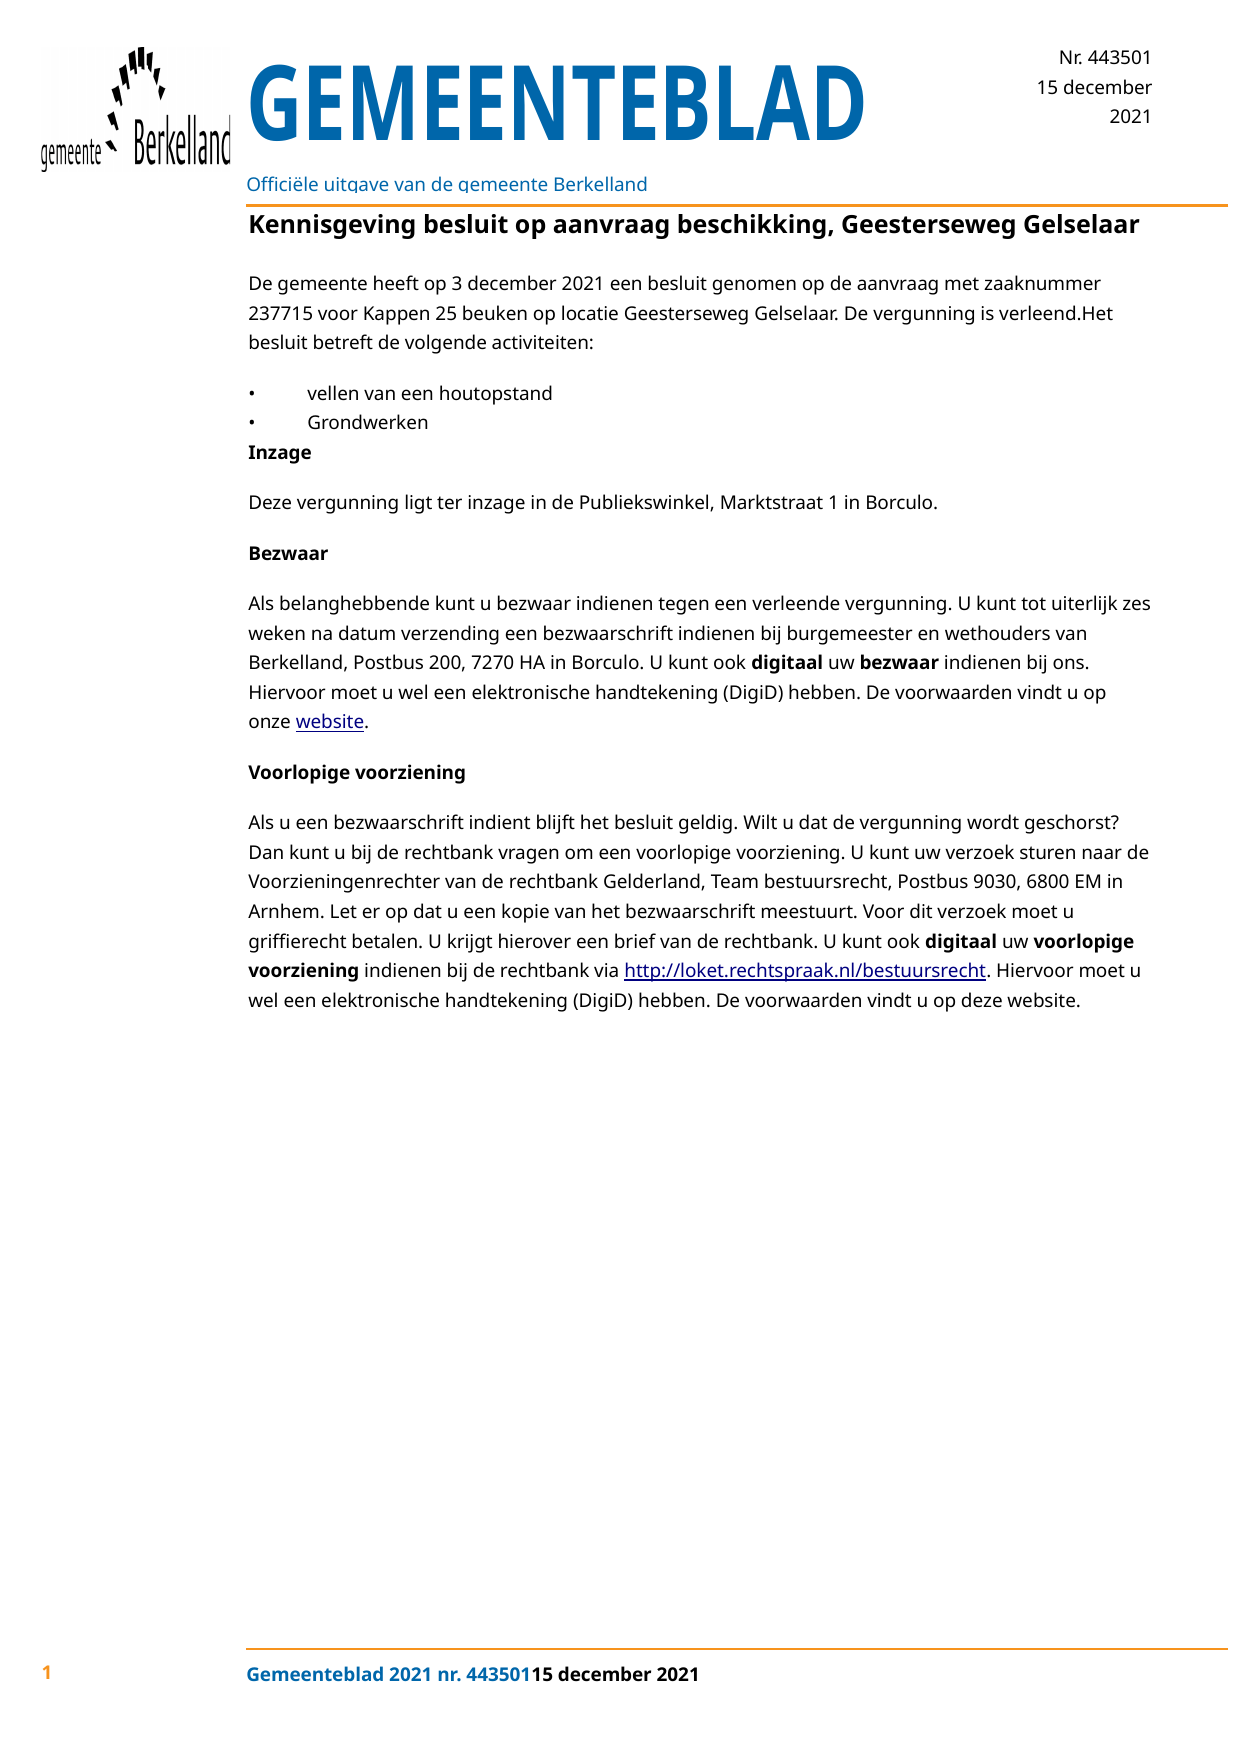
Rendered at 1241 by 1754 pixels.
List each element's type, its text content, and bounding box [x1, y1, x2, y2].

text Voorlopige voorziening [248, 759, 1152, 785]
text Kennisgeving besluit op aanvraag beschikking, Geesterseweg Gelselaar [248, 207, 1152, 241]
text Deze vergunning ligt ter inzage in de Publiekswinkel, Marktstraat 1 in Borculo. [248, 489, 1152, 515]
list Grondwerken [248, 409, 1152, 435]
text Bezwaar [248, 540, 1152, 566]
list vellen van een houtopstand [248, 380, 1152, 406]
text Als u een bezwaarschrift indient blijft het besluit geldig. Wilt u dat de vergunning wordt geschorst? Dan kunt u bij de rechtbank vragen om een voorlopige voorziening. U kunt uw verzoek sturen naar de Voorzieningenrechter van de rechtbank Gelderland, Team bestuursrecht, Postbus 9030, 6800 EM in Arnhem. Let er op dat u een kopie van het bezwaarschrift meestuurt. Voor dit verzoek moet u griffierecht betalen. U krijgt hierover een brief van de rechtbank. U kunt ook digitaal uw voorlopige voorziening indienen bij de rechtbank via http://loket.rechtspraak.nl/bestuursrecht. Hiervoor moet u wel een elektronische handtekening (DigiD) hebben. De voorwaarden vindt u op deze website. [248, 809, 1152, 1013]
text De gemeente heeft op 3 december 2021 een besluit genomen op de aanvraag met zaaknummer 237715 voor Kappen 25 beuken op locatie Geesterseweg Gelselaar. De vergunning is verleend.Het besluit betreft de volgende activiteiten: [248, 270, 1152, 355]
text Als belanghebbende kunt u bezwaar indienen tegen een verleende vergunning. U kunt tot uiterlijk zes weken na datum verzending een bezwaarschrift indienen bij burgemeester en wethouders van Berkelland, Postbus 200, 7270 HA in Borculo. U kunt ook digitaal uw bezwaar indienen bij ons. Hiervoor moet u wel een elektronische handtekening (DigiD) hebben. De voorwaarden vindt u op onze website. [248, 590, 1152, 734]
text Inzage [248, 439, 1152, 465]
picture [41, 47, 231, 172]
